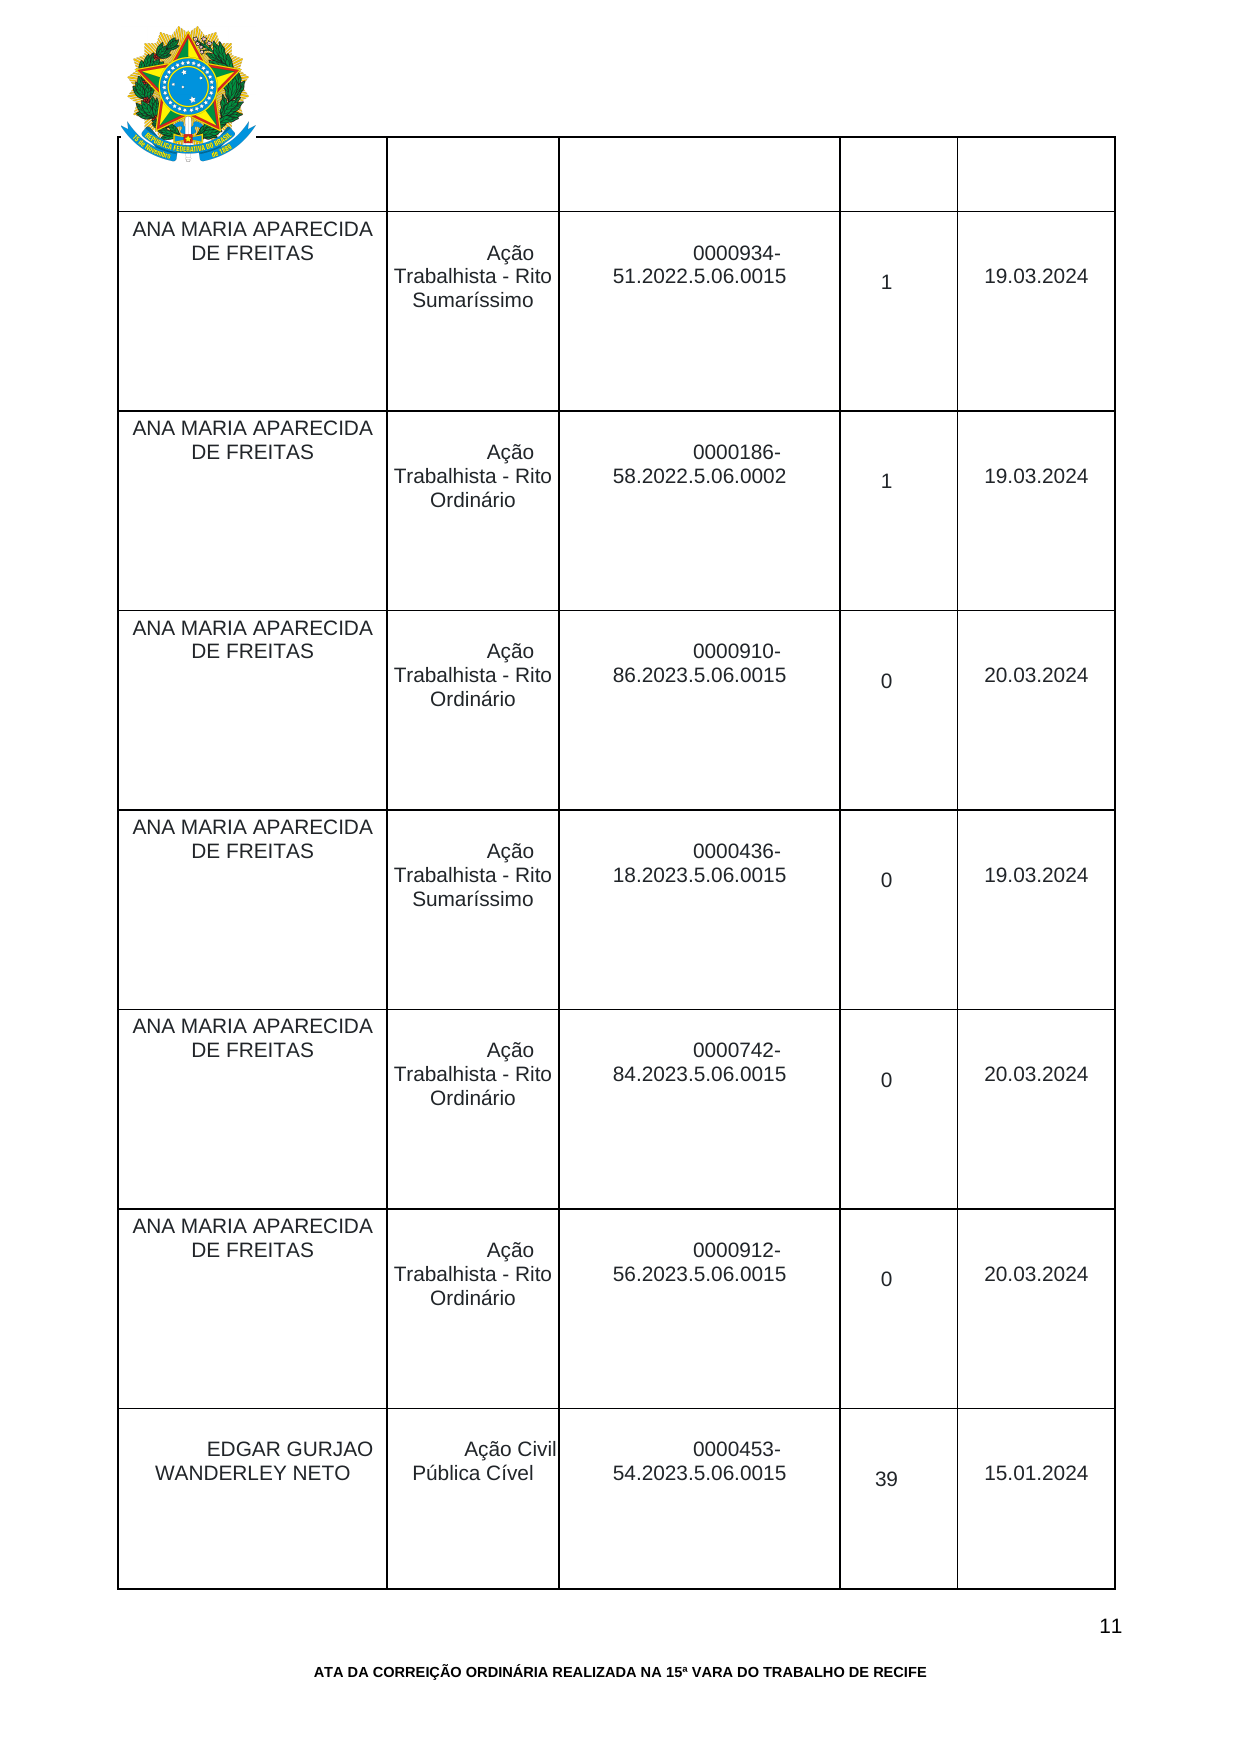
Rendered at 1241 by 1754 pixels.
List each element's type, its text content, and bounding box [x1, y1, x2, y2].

table_cell EDGAR GURJAO WANDERLEY NETO [119, 1583, 386, 1588]
table_cell 0000453-54.2023.5.06.0015 [560, 1583, 839, 1588]
table_cell 2 [841, 138, 957, 163]
table_cell 0000514-12.2023.5.06.0015 [560, 138, 839, 163]
table_cell 39 [841, 1583, 957, 1588]
table_cell Ação Trabalhista - Rito Ordinário [388, 138, 558, 163]
table_cell 18.03.2024 [958, 138, 1114, 163]
table_cell Ação Civil Pública Cível [388, 1583, 558, 1588]
table_cell 15.01.2024 [958, 1583, 1114, 1588]
table_cell ANA MARIA APARECIDA DE FREITAS [119, 138, 386, 163]
